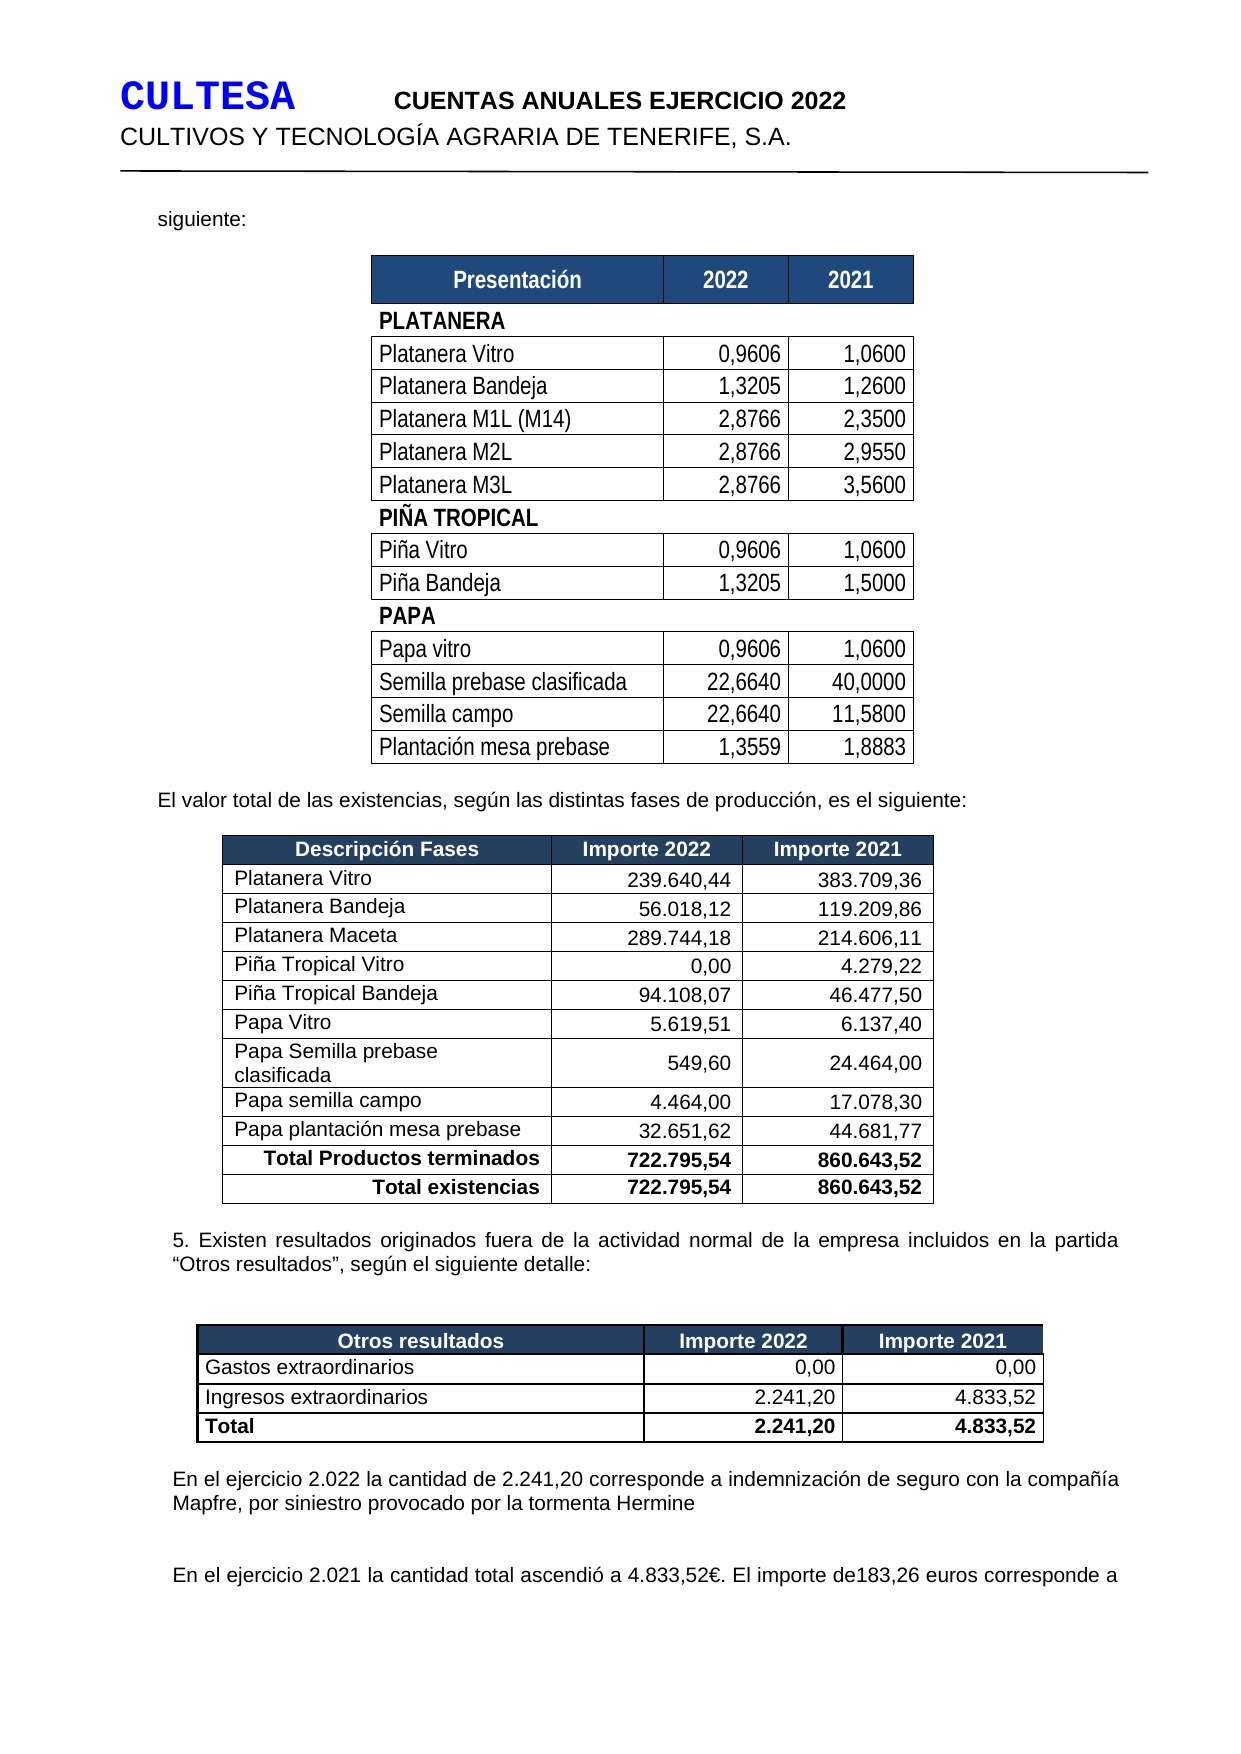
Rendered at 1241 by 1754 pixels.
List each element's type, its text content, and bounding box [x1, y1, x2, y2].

table_cell 5.619,51 [552, 1010, 742, 1038]
table_cell Platanera M2L [372, 435, 663, 467]
table_cell [788, 600, 913, 631]
table_cell PIÑA TROPICAL [372, 501, 663, 533]
table_cell 1,3205 [664, 567, 788, 598]
table_cell PAPA [372, 600, 663, 631]
table_cell Papa Semilla prebase clasificada [223, 1039, 551, 1087]
table_cell 0,9606 [664, 632, 788, 664]
table_cell 94.108,07 [552, 981, 742, 1009]
table_header Importe 2021 [844, 1326, 1043, 1353]
table_cell 0,00 [645, 1355, 842, 1382]
table_cell Papa plantación mesa prebase [223, 1117, 551, 1145]
table_cell 289.744,18 [552, 923, 742, 951]
table_cell Ingresos extraordinarios [199, 1385, 643, 1412]
table_cell Piña Tropical Vitro [223, 952, 551, 980]
table_cell 2,3500 [789, 403, 913, 434]
table_cell Total Productos terminados [223, 1146, 551, 1174]
table_cell 1,0600 [789, 337, 913, 369]
table_cell 24.464,00 [743, 1039, 933, 1087]
table_header 2022 [664, 256, 788, 303]
text 5. Existen resultados originados fuera de la actividad normal de la empresa incluidos en la partida “Otros resultados”, según el siguiente detalle: [172, 1228, 1120, 1276]
table_header Importe 2022 [552, 836, 742, 864]
table_header Descripción Fases [223, 836, 551, 864]
table_cell 1,8883 [789, 731, 913, 762]
table_cell PLATANERA [372, 304, 663, 336]
table_cell 1,5000 [789, 567, 913, 598]
table_cell 4.464,00 [552, 1088, 742, 1116]
table_cell Papa Vitro [223, 1010, 551, 1038]
table_cell 2.241,20 [645, 1385, 842, 1412]
table_header Otros resultados [199, 1326, 643, 1353]
table_cell 860.643,52 [743, 1146, 933, 1174]
table_cell 4.833,52 [843, 1414, 1043, 1441]
text En el ejercicio 2.022 la cantidad de 2.241,20 corresponde a indemnización de seguro con la compañía Mapfre, por siniestro provocado por la tormenta Hermine [172, 1467, 1120, 1515]
text siguiente: [157, 207, 1120, 231]
table_cell 17.078,30 [743, 1088, 933, 1116]
table_cell [788, 501, 913, 533]
table_cell 4.833,52 [843, 1385, 1043, 1412]
table_cell 22,6640 [664, 698, 788, 730]
table_cell 0,00 [552, 952, 742, 980]
table_header Importe 2022 [645, 1326, 841, 1353]
table_cell 860.643,52 [743, 1175, 933, 1203]
table_cell 4.279,22 [743, 952, 933, 980]
table_cell Platanera M3L [372, 468, 663, 500]
table_cell Semilla campo [372, 698, 663, 730]
table_cell Platanera Bandeja [223, 894, 551, 922]
table_cell Total existencias [223, 1175, 551, 1203]
table_cell 3,5600 [789, 468, 913, 500]
table_cell 0,9606 [664, 534, 788, 566]
table_cell Papa semilla campo [223, 1088, 551, 1116]
table_cell [663, 600, 788, 631]
table_cell 44.681,77 [743, 1117, 933, 1145]
table_cell [788, 304, 913, 336]
table_cell 1,3205 [664, 370, 788, 402]
table_cell Piña Bandeja [372, 567, 663, 598]
table_header Presentación [372, 256, 663, 303]
table_cell 56.018,12 [552, 894, 742, 922]
table_cell Gastos extraordinarios [199, 1355, 643, 1382]
table_cell Semilla prebase clasificada [372, 665, 663, 697]
table_cell 6.137,40 [743, 1010, 933, 1038]
table_cell 1,2600 [789, 370, 913, 402]
table_cell 722.795,54 [552, 1146, 742, 1174]
table_cell Total [199, 1414, 643, 1441]
text En el ejercicio 2.021 la cantidad total ascendió a 4.833,52€. El importe de183,26 euros corresponde a [172, 1563, 1120, 1587]
table_cell 22,6640 [664, 665, 788, 697]
table_cell 239.640,44 [552, 865, 742, 893]
table_cell 2.241,20 [645, 1414, 842, 1441]
table_cell Piña Tropical Bandeja [223, 981, 551, 1009]
table_cell [663, 304, 788, 336]
table_cell 549,60 [552, 1039, 742, 1087]
table_cell Platanera Bandeja [372, 370, 663, 402]
table_cell Platanera Vitro [223, 865, 551, 893]
table_cell 1,0600 [789, 632, 913, 664]
table_cell Platanera Maceta [223, 923, 551, 951]
table_cell Platanera M1L (M14) [372, 403, 663, 434]
table_cell 119.209,86 [743, 894, 933, 922]
table_cell 2,8766 [664, 468, 788, 500]
table_cell 214.606,11 [743, 923, 933, 951]
table_cell 722.795,54 [552, 1175, 742, 1203]
table_cell Plantación mesa prebase [372, 731, 663, 762]
table_cell 2,8766 [664, 435, 788, 467]
table_cell 1,0600 [789, 534, 913, 566]
table_cell 2,9550 [789, 435, 913, 467]
text El valor total de las existencias, según las distintas fases de producción, es el siguiente: [157, 787, 1120, 811]
table_cell 40,0000 [789, 665, 913, 697]
table_cell 1,3559 [664, 731, 788, 762]
table_cell 46.477,50 [743, 981, 933, 1009]
table_cell 32.651,62 [552, 1117, 742, 1145]
table_header Importe 2021 [743, 836, 933, 864]
table_cell 383.709,36 [743, 865, 933, 893]
table_cell 0,9606 [664, 337, 788, 369]
table_cell [663, 501, 788, 533]
table_cell Piña Vitro [372, 534, 663, 566]
table_cell 0,00 [843, 1355, 1043, 1382]
table_cell 2,8766 [664, 403, 788, 434]
table_cell Platanera Vitro [372, 337, 663, 369]
table_header 2021 [789, 256, 913, 303]
table_cell 11,5800 [789, 698, 913, 730]
table_cell Papa vitro [372, 632, 663, 664]
